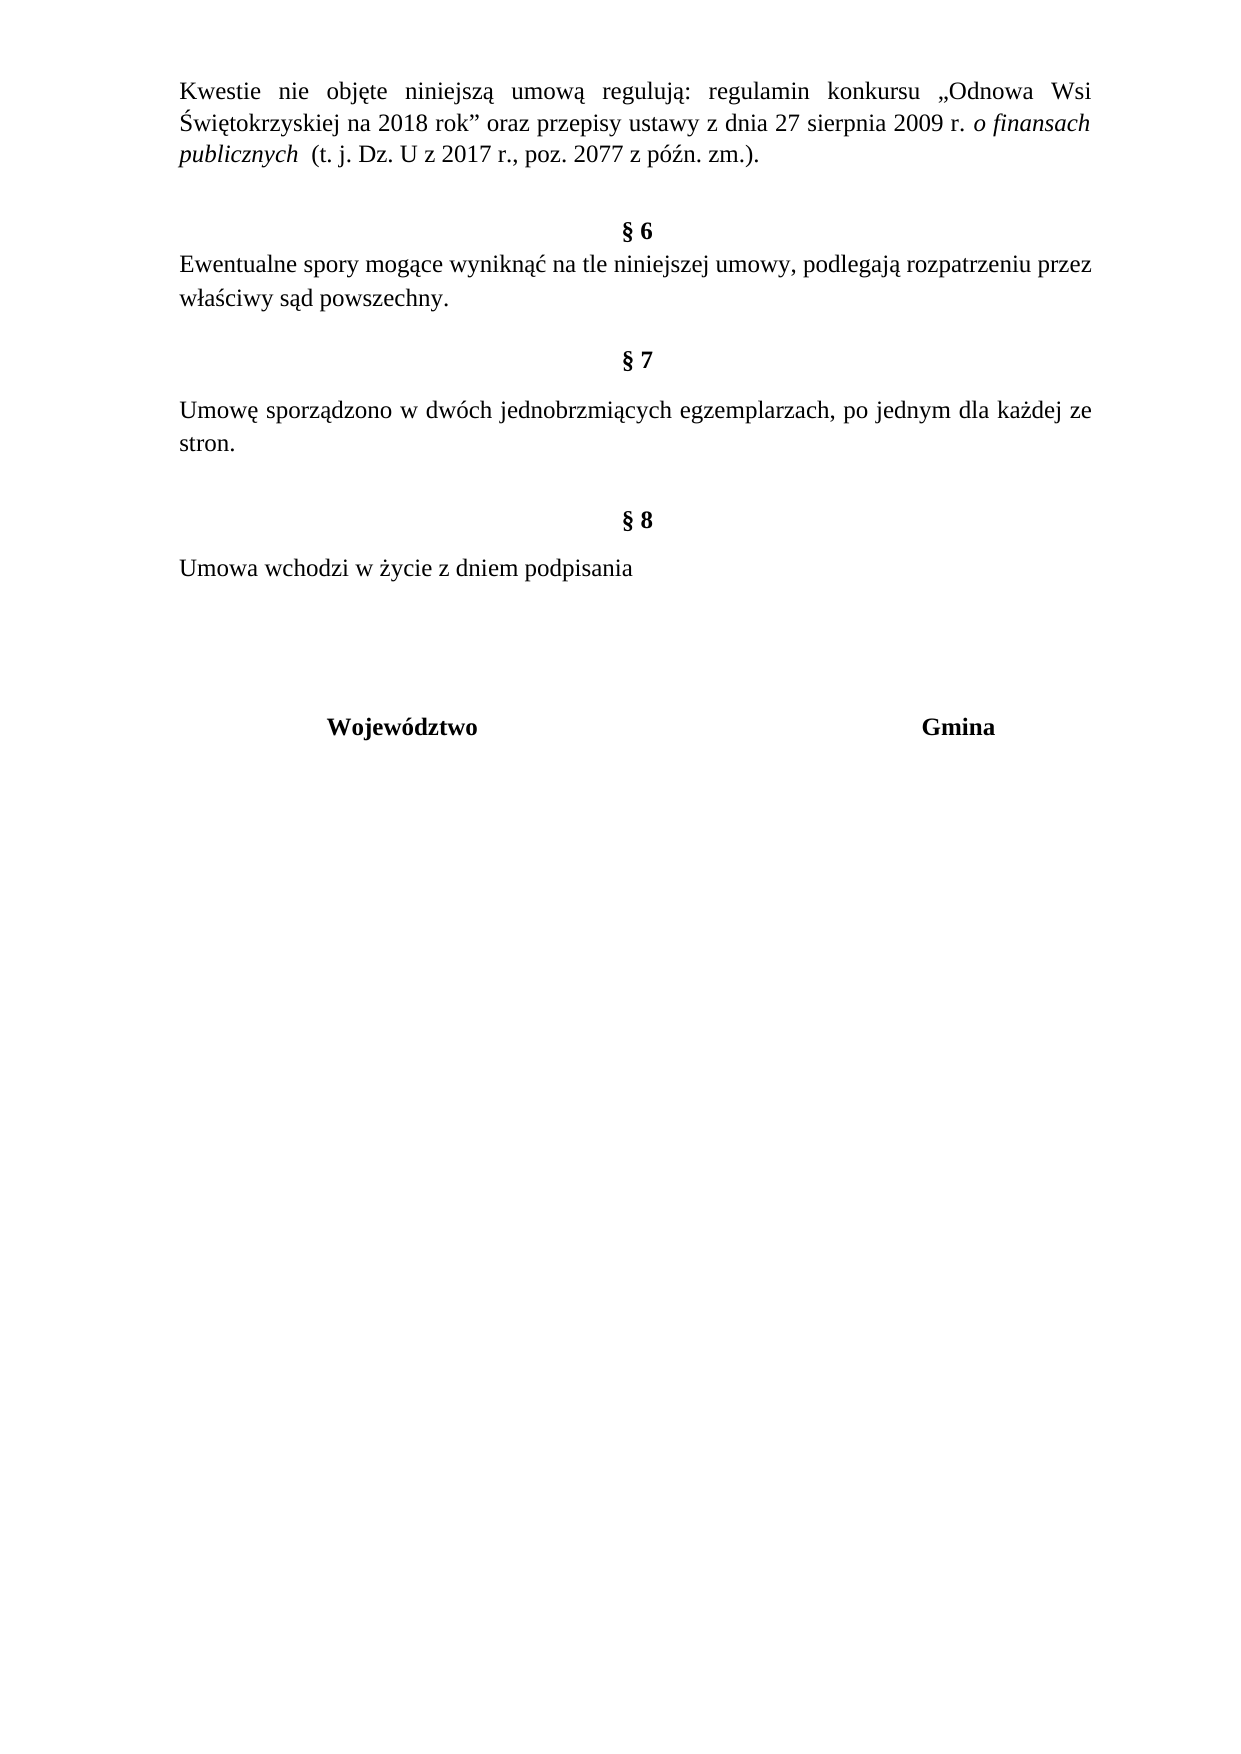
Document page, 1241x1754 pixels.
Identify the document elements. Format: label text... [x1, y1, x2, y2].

text Ewentualne spory mogące wyniknąć na tle niniejszej umowy, podlegają rozpatrzeniu przez właściwy sąd powszechny. [179, 245, 1092, 311]
text § 6 [179, 213, 1092, 245]
text Umowę sporządzono w dwóch jednobrzmiących egzemplarzach, po jednym dla każdej ze stron. [179, 391, 1092, 457]
text Kwestie nie objęte niniejszą umową regulują: regulamin konkursu „Odnowa Wsi Świętokrzyskiej na 2018 rok” oraz przepisy ustawy z dnia 27 sierpnia 2009 r. o finansach publicznych (t. j. Dz. U z 2017 r., poz. 2077 z późn. zm.). [179, 74, 1092, 168]
text Województwo Gmina [179, 712, 1092, 783]
text Umowa wchodzi w życie z dniem podpisania [179, 551, 1092, 582]
text § 8 [179, 503, 1092, 534]
text § 7 [179, 343, 1092, 374]
